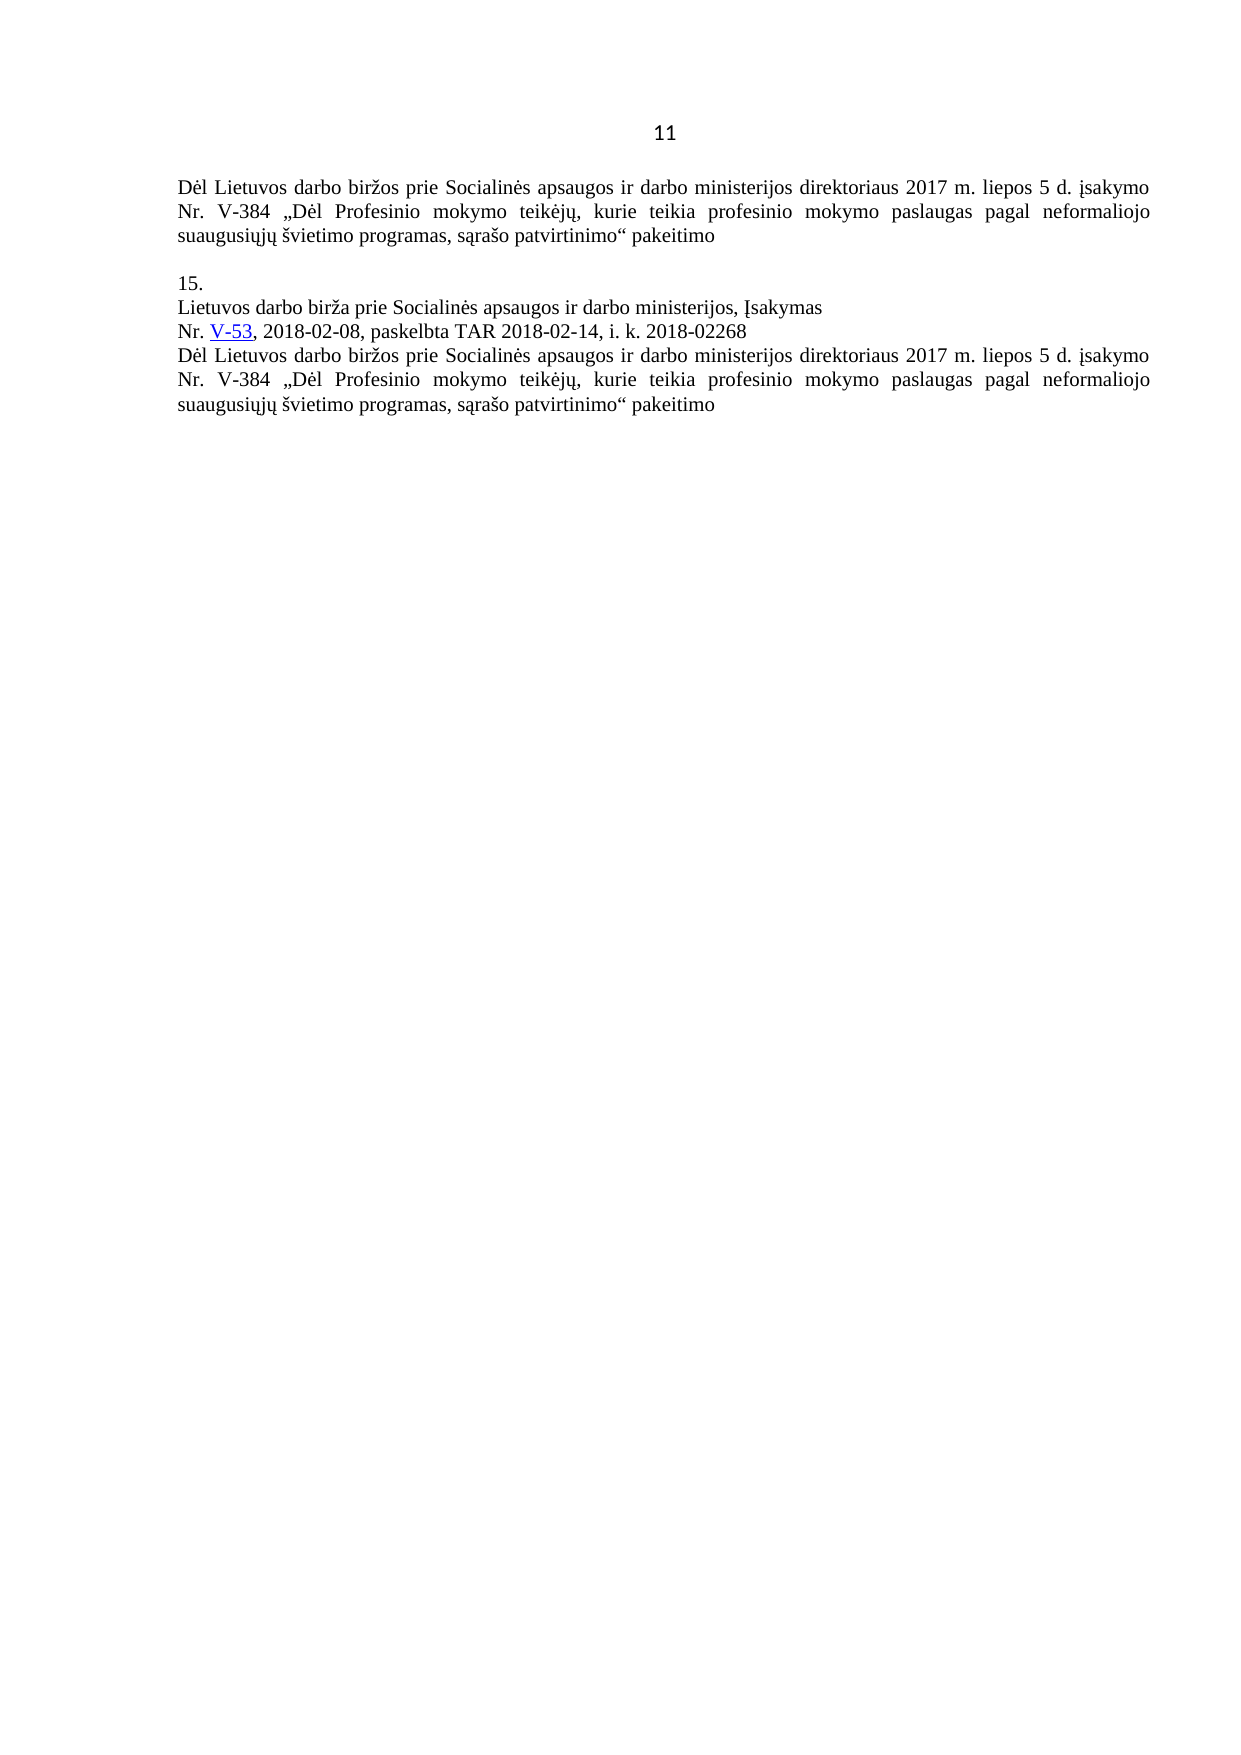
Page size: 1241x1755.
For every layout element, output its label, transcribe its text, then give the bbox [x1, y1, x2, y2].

text Dėl Lietuvos darbo biržos prie Socialinės apsaugos ir darbo ministerijos direktoriaus 2017 m. liepos 5 d. įsakymo Nr. V-384 „Dėl Profesinio mokymo teikėjų, kurie teikia profesinio mokymo paslaugas pagal neformaliojo suaugusiųjų švietimo programas, sąrašo patvirtinimo“ pakeitimo [177, 343, 1152, 416]
text Nr. V-53, 2018-02-08, paskelbta TAR 2018-02-14, i. k. 2018-02268 [177, 319, 1152, 343]
text 15. [177, 271, 1152, 295]
text Lietuvos darbo birža prie Socialinės apsaugos ir darbo ministerijos, Įsakymas [177, 295, 1152, 319]
text Dėl Lietuvos darbo biržos prie Socialinės apsaugos ir darbo ministerijos direktoriaus 2017 m. liepos 5 d. įsakymo Nr. V-384 „Dėl Profesinio mokymo teikėjų, kurie teikia profesinio mokymo paslaugas pagal neformaliojo suaugusiųjų švietimo programas, sąrašo patvirtinimo“ pakeitimo [177, 175, 1152, 247]
